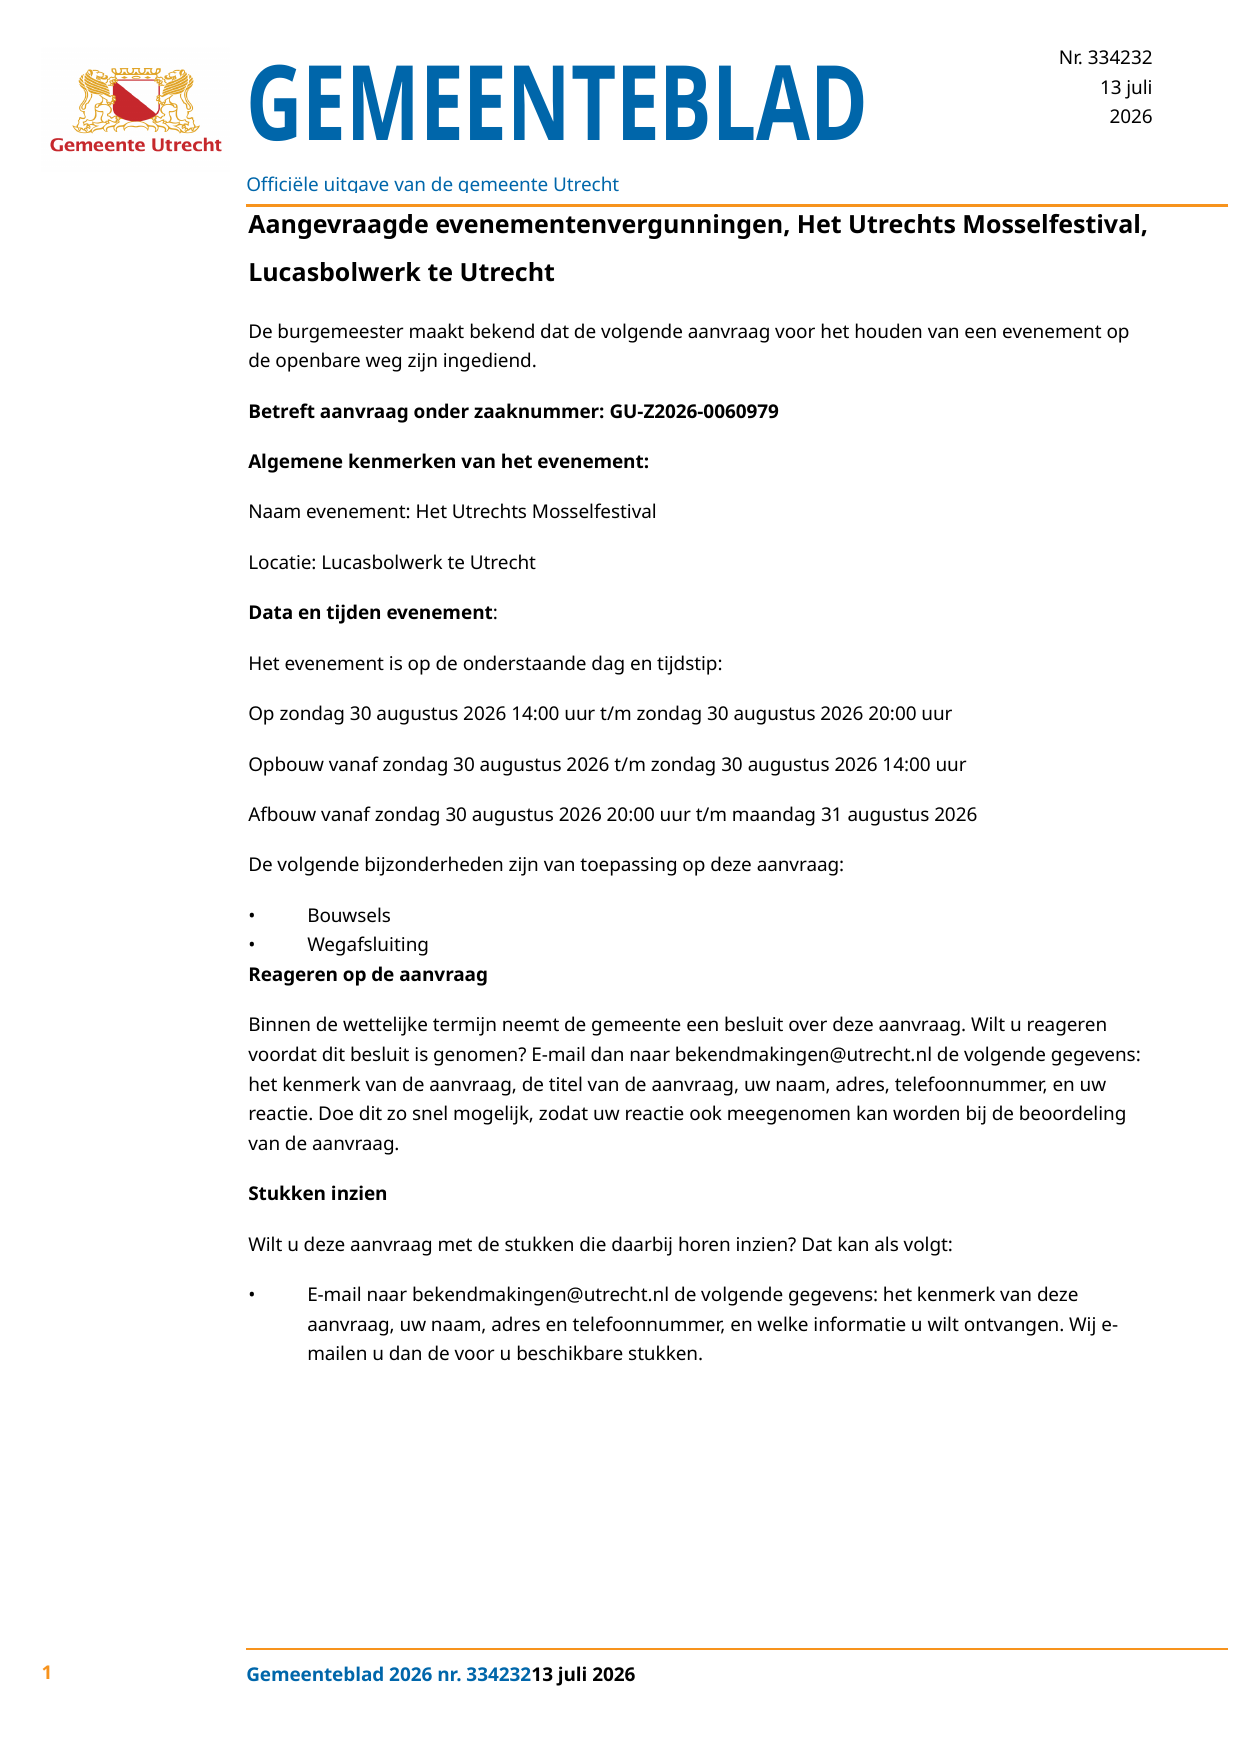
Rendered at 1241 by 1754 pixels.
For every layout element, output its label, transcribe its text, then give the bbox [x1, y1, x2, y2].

text De burgemeester maakt bekend dat de volgende aanvraag voor het houden van een evenement op de openbare weg zijn ingediend. [248, 318, 1152, 373]
list Bouwsels [248, 902, 1152, 928]
picture [41, 47, 231, 172]
text Betreft aanvraag onder zaaknummer: GU-Z2026-0060979 [248, 398, 1152, 424]
text Opbouw vanaf zondag 30 augustus 2026 t/m zondag 30 augustus 2026 14:00 uur [248, 751, 1152, 777]
text Naam evenement: Het Utrechts Mosselfestival [248, 499, 1152, 524]
text Het evenement is op de onderstaande dag en tijdstip: [248, 650, 1152, 676]
text Reageren op de aanvraag [248, 961, 1152, 987]
text Afbouw vanaf zondag 30 augustus 2026 20:00 uur t/m maandag 31 augustus 2026 [248, 801, 1152, 827]
text Op zondag 30 augustus 2026 14:00 uur t/m zondag 30 augustus 2026 20:00 uur [248, 700, 1152, 726]
text Stukken inzien [248, 1180, 1152, 1206]
text De volgende bijzonderheden zijn van toepassing op deze aanvraag: [248, 852, 1152, 877]
text Wilt u deze aanvraag met de stukken die daarbij horen inzien? Dat kan als volgt: [248, 1231, 1152, 1257]
text Data en tijden evenement: [248, 599, 1152, 625]
text Aangevraagde evenementenvergunningen, Het Utrechts Mosselfestival, Lucasbolwerk te Utrecht [248, 207, 1152, 288]
list Wegafsluiting [248, 932, 1152, 957]
text Algemene kenmerken van het evenement: [248, 448, 1152, 474]
list E-mail naar bekendmakingen@utrecht.nl de volgende gegevens: het kenmerk van deze aanvraag, uw naam, adres en telefoonnummer, en welke informatie u wilt ontvangen. Wij e-mailen u dan de voor u beschikbare stukken. [248, 1281, 1152, 1366]
text Locatie: Lucasbolwerk te Utrecht [248, 549, 1152, 575]
text Binnen de wettelijke termijn neemt de gemeente een besluit over deze aanvraag. Wilt u reageren voordat dit besluit is genomen? E-mail dan naar bekendmakingen@utrecht.nl de volgende gegevens: het kenmerk van de aanvraag, de titel van de aanvraag, uw naam, adres, telefoonnummer, en uw reactie. Doe dit zo snel mogelijk, zodat uw reactie ook meegenomen kan worden bij de beoordeling van de aanvraag. [248, 1012, 1152, 1156]
